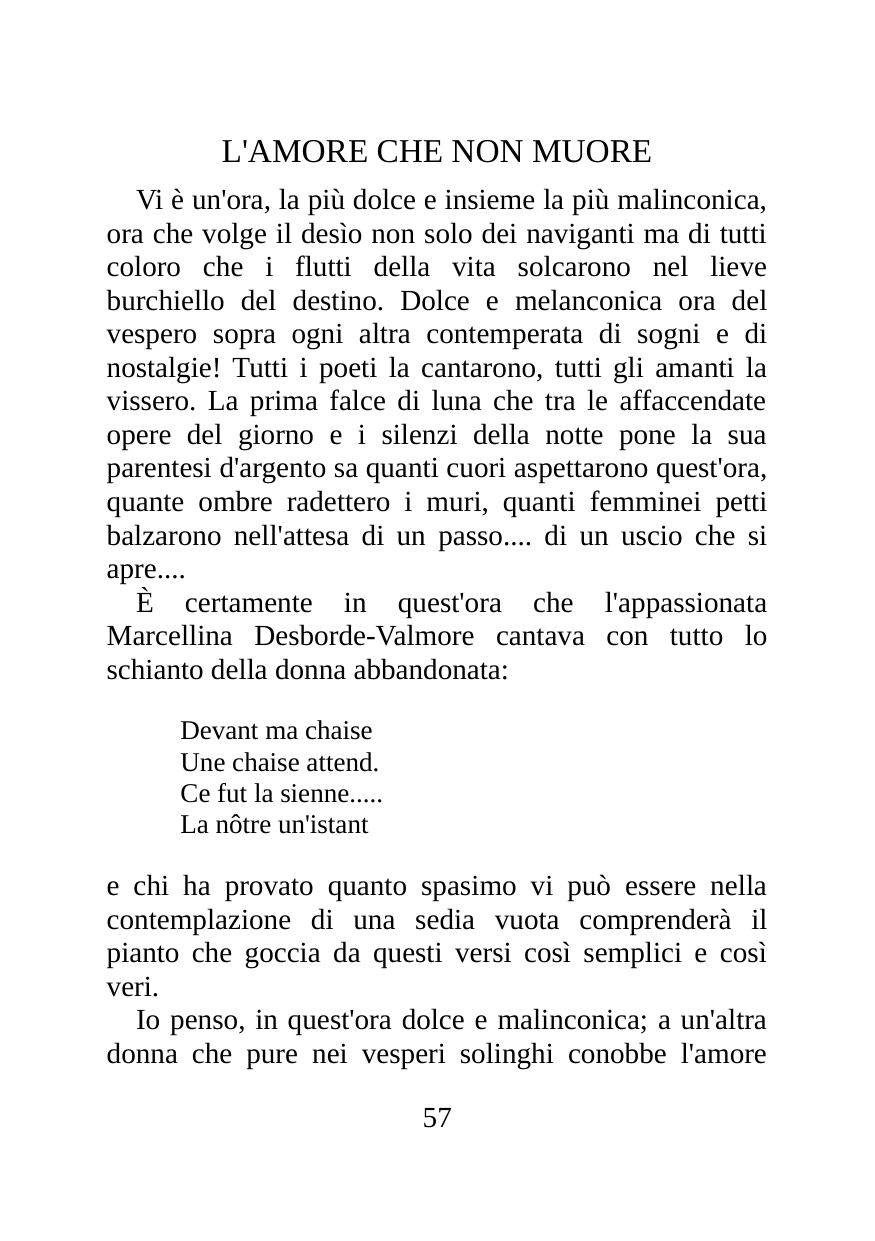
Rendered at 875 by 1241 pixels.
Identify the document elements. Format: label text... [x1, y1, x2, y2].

text Une chaise attend. [106, 746, 768, 777]
text Devant ma chaise [106, 714, 768, 746]
text La nôtre un'istant [106, 808, 768, 839]
text e chi ha provato quanto spasimo vi può essere nella contemplazione di una sedia vuota comprenderà il pianto che goccia da questi versi così semplici e così veri. [106, 868, 768, 1002]
text Vi è un'ora, la più dolce e insieme la più malinconica, ora che volge il desìo non solo dei naviganti ma di tutti coloro che i flutti della vita solcarono nel lieve burchiello del destino. Dolce e melanconica ora del vespero sopra ogni altra contemperata di sogni e di nostalgie! Tutti i poeti la cantarono, tutti gli amanti la vissero. La prima falce di luna che tra le affaccendate opere del giorno e i silenzi della notte pone la sua parentesi d'argento sa quanti cuori aspettarono quest'ora, quante ombre radettero i muri, quanti femminei petti balzarono nell'attesa di un passo.... di un uscio che si apre.... [106, 182, 768, 585]
text È certamente in quest'ora che l'appassionata Marcellina Desborde-Valmore cantava con tutto lo schianto della donna abbandonata: [106, 585, 768, 685]
text Ce fut la sienne..... [106, 777, 768, 808]
subtitle L'AMORE CHE NON MUORE [106, 131, 768, 170]
text Io penso, in quest'ora dolce e malinconica; a un'altra donna che pure nei vesperi solinghi conobbe l'amore [106, 1002, 768, 1069]
